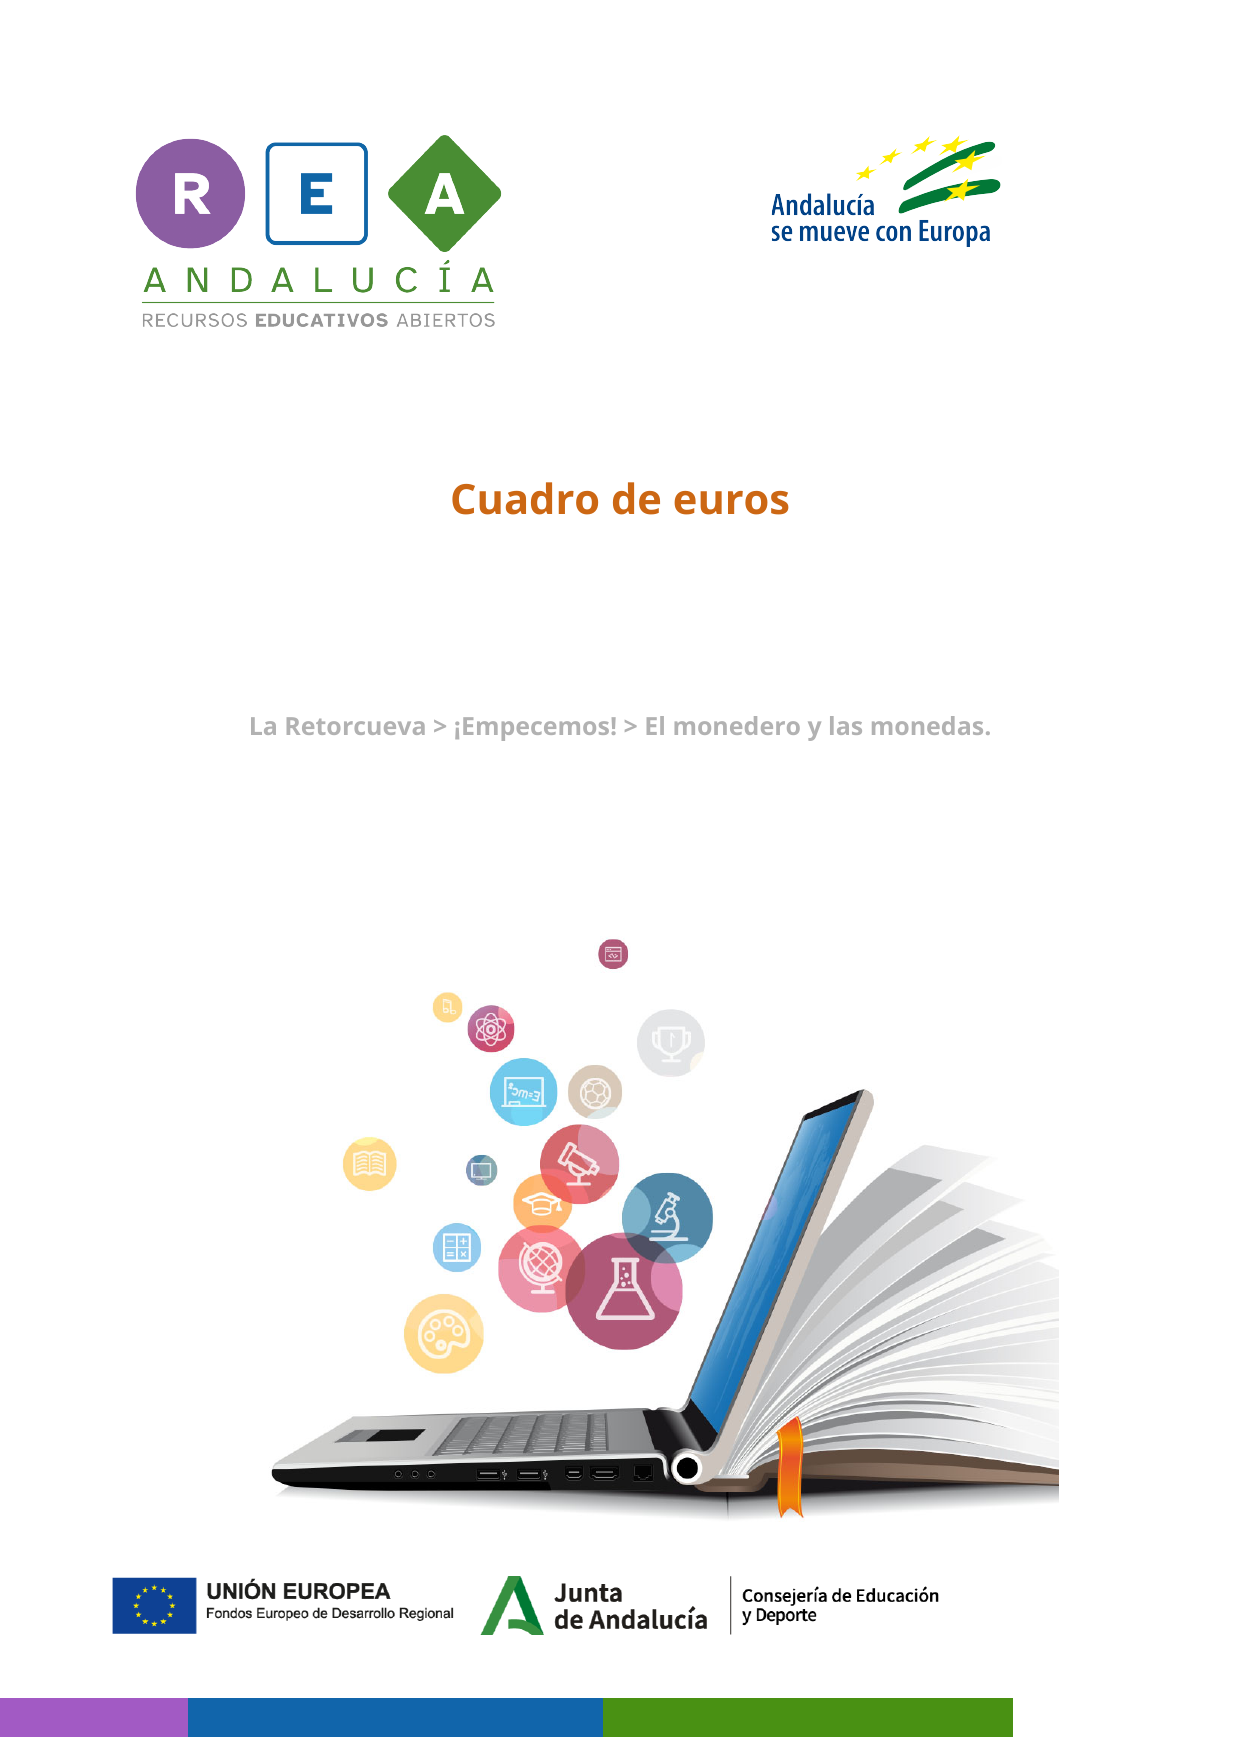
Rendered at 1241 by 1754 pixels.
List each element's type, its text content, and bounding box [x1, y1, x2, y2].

picture [118, 118, 520, 355]
title Cuadro de euros [118, 470, 1122, 526]
text La Retorcueva > ¡Empecemos! > El monedero y las monedas. [118, 709, 1122, 743]
picture [771, 135, 1003, 247]
picture [0, 906, 1059, 1737]
